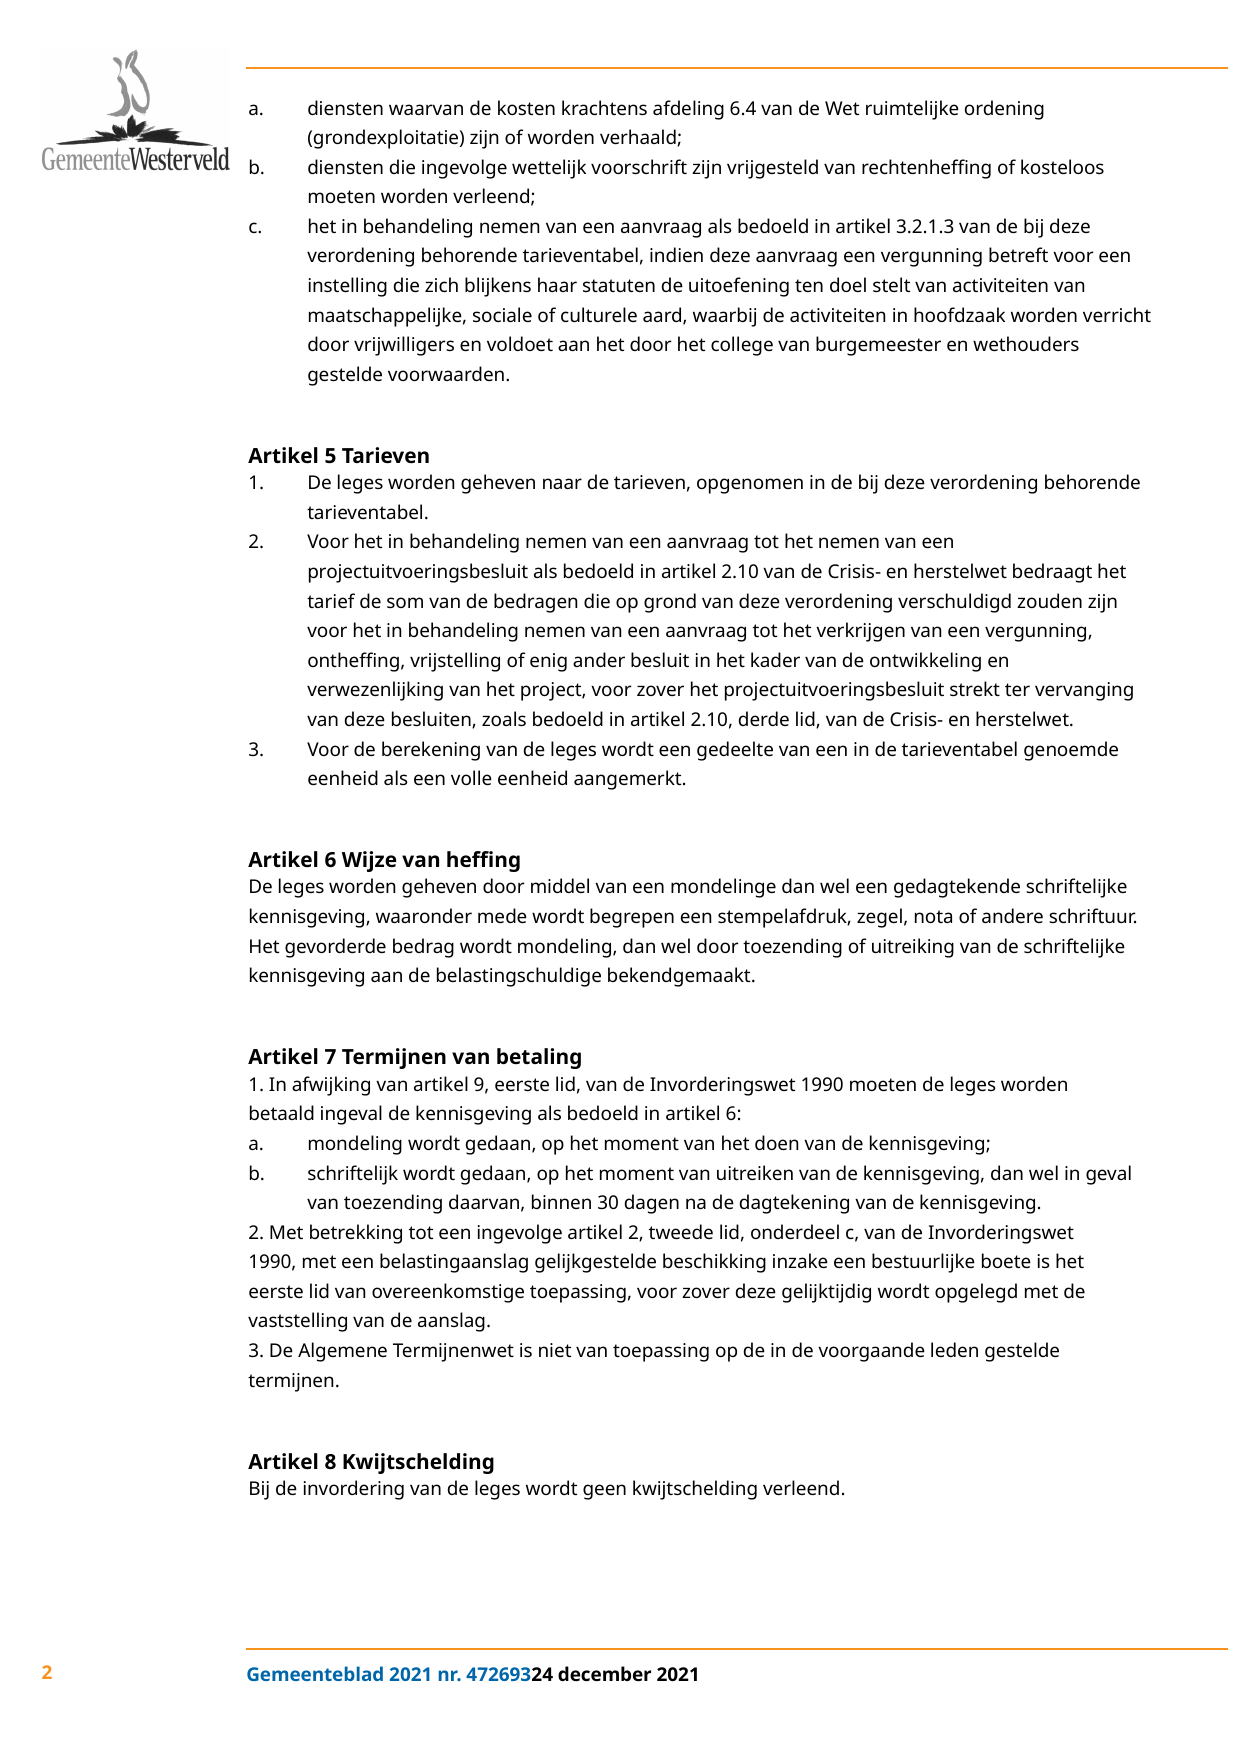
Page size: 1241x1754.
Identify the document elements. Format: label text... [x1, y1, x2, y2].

text De leges worden geheven door middel van een mondelinge dan wel een gedagtekende schriftelijke kennisgeving, waaronder mede wordt begrepen een stempelafdruk, zegel, nota of andere schriftuur. Het gevorderde bedrag wordt mondeling, dan wel door toezending of uitreiking van de schriftelijke kennisgeving aan de belastingschuldige bekendgemaakt. [248, 874, 1152, 988]
list mondeling wordt gedaan, op het moment van het doen van de kennisgeving; [248, 1130, 1152, 1156]
picture [41, 47, 231, 172]
text eerste lid van overeenkomstige toepassing, voor zover deze gelijktijdig wordt opgelegd met de [248, 1278, 1152, 1304]
text Artikel 5 Tarieven [248, 441, 1152, 469]
list schriftelijk wordt gedaan, op het moment van uitreiken van de kennisgeving, dan wel in geval van toezending daarvan, binnen 30 dagen na de dagtekening van de kennisgeving. [248, 1160, 1152, 1215]
list Voor het in behandeling nemen van een aanvraag tot het nemen van een projectuitvoeringsbesluit als bedoeld in artikel 2.10 van de Crisis- en herstelwet bedraagt het tarief de som van de bedragen die op grond van deze verordening verschuldigd zouden zijn voor het in behandeling nemen van een aanvraag tot het verkrijgen van een vergunning, ontheffing, vrijstelling of enig ander besluit in het kader van de ontwikkeling en verwezenlijking van het project, voor zover het projectuitvoeringsbesluit strekt ter vervanging van deze besluiten, zoals bedoeld in artikel 2.10, derde lid, van de Crisis- en herstelwet. [248, 529, 1152, 732]
text Artikel 7 Termijnen van betaling [248, 1042, 1152, 1071]
list De leges worden geheven naar de tarieven, opgenomen in de bij deze verordening behorende tarieventabel. [248, 469, 1152, 525]
text 3. De Algemene Termijnenwet is niet van toepassing op de in de voorgaande leden gestelde termijnen. [248, 1337, 1152, 1392]
text 1. In afwijking van artikel 9, eerste lid, van de Invorderingswet 1990 moeten de leges worden [248, 1071, 1152, 1097]
text 2. Met betrekking tot een ingevolge artikel 2, tweede lid, onderdeel c, van de Invorderingswet [248, 1219, 1152, 1244]
text 1990, met een belastingaanslag gelijkgestelde beschikking inzake een bestuurlijke boete is het [248, 1248, 1152, 1274]
text betaald ingeval de kennisgeving als bedoeld in artikel 6: [248, 1101, 1152, 1126]
list Voor de berekening van de leges wordt een gedeelte van een in de tarieventabel genoemde eenheid als een volle eenheid aangemerkt. [248, 736, 1152, 791]
text Artikel 6 Wijze van heffing [248, 845, 1152, 874]
list diensten die ingevolge wettelijk voorschrift zijn vrijgesteld van rechtenheffing of kosteloos moeten worden verleend; [248, 154, 1152, 209]
text vaststelling van de aanslag. [248, 1308, 1152, 1333]
list diensten waarvan de kosten krachtens afdeling 6.4 van de Wet ruimtelijke ordening (grondexploitatie) zijn of worden verhaald; [248, 95, 1152, 150]
text Bij de invordering van de leges wordt geen kwijtschelding verleend. [248, 1475, 1152, 1501]
text Artikel 8 Kwijtschelding [248, 1447, 1152, 1475]
list het in behandeling nemen van een aanvraag als bedoeld in artikel 3.2.1.3 van de bij deze verordening behorende tarieventabel, indien deze aanvraag een vergunning betreft voor een instelling die zich blijkens haar statuten de uitoefening ten doel stelt van activiteiten van maatschappelijke, sociale of culturele aard, waarbij de activiteiten in hoofdzaak worden verricht door vrijwilligers en voldoet aan het door het college van burgemeester en wethouders gestelde voorwaarden. [248, 213, 1152, 387]
